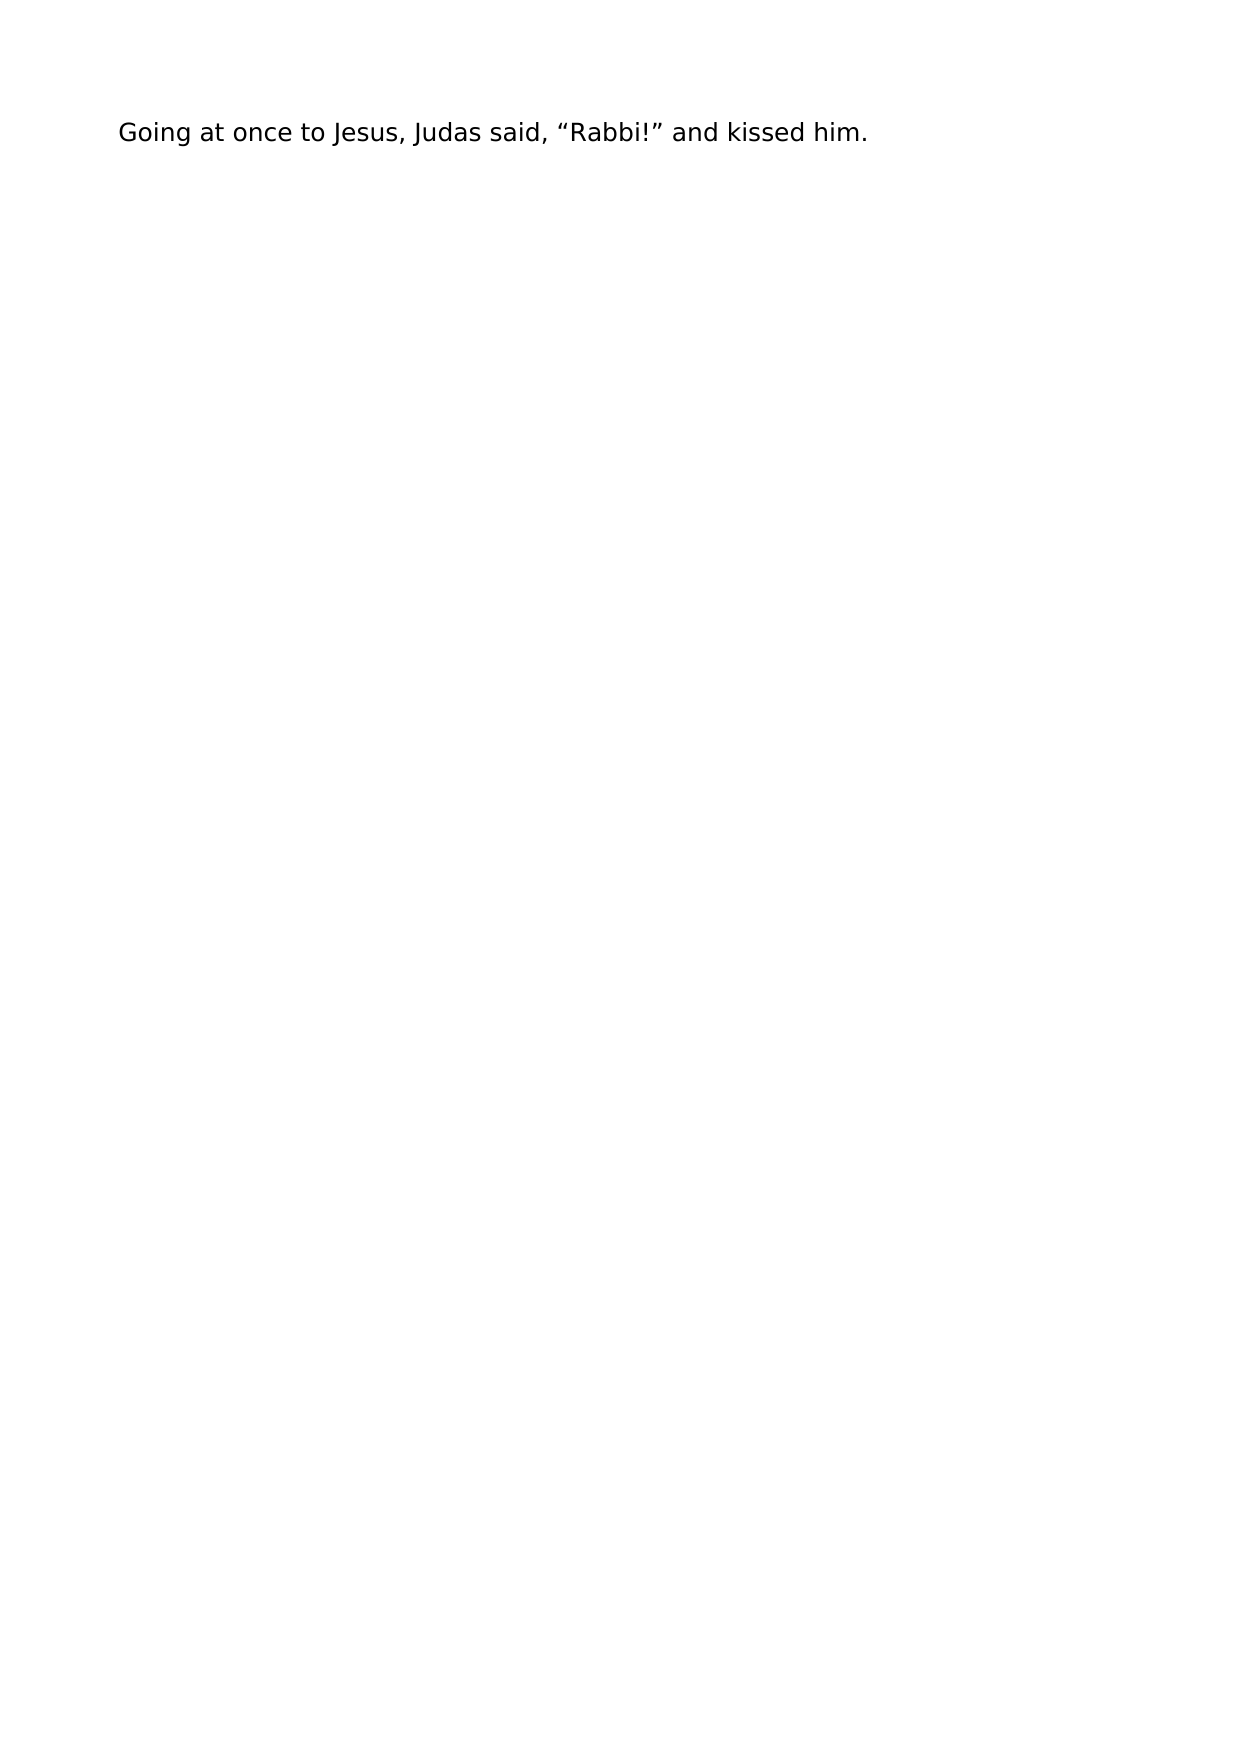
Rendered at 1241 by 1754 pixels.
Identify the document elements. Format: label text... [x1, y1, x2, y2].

text Going at once to Jesus, Judas said, “Rabbi!” and kissed him. [118, 118, 1122, 147]
